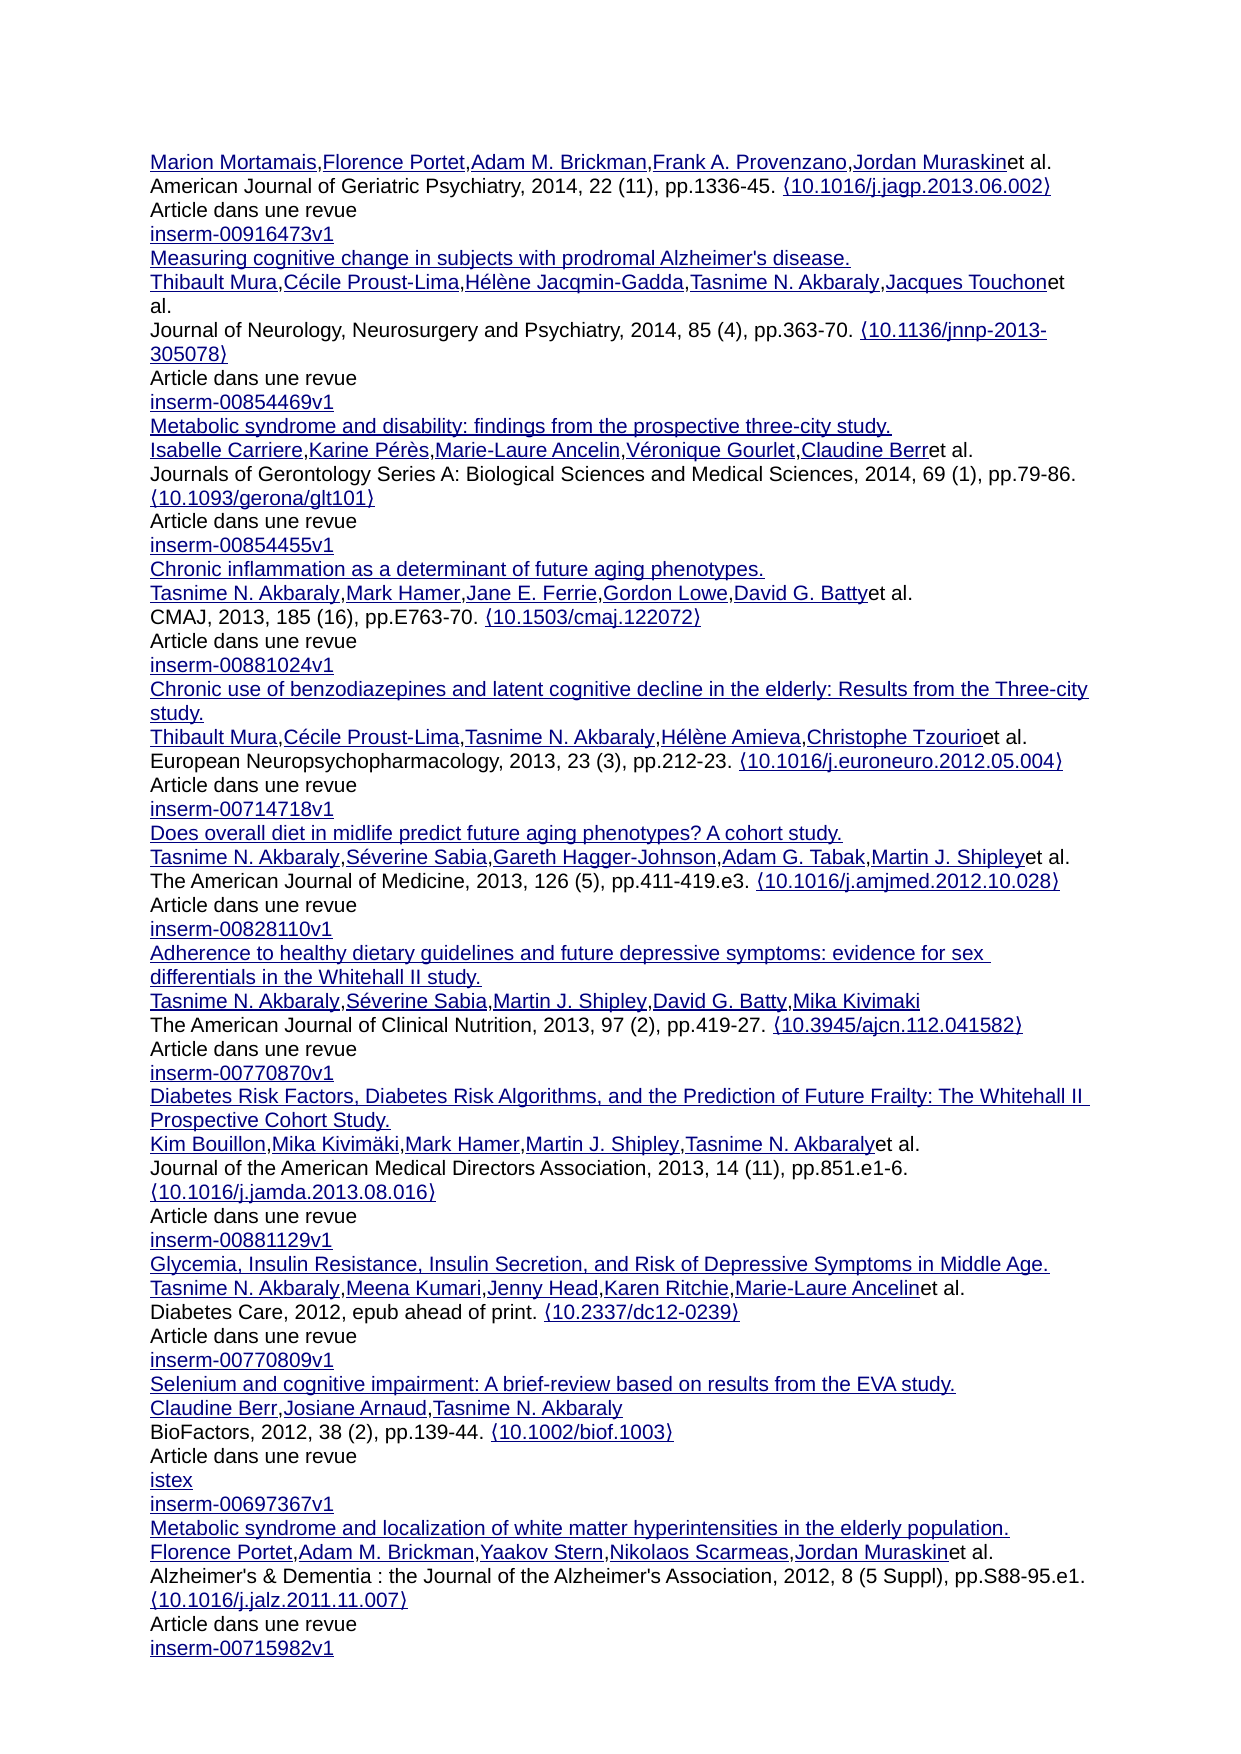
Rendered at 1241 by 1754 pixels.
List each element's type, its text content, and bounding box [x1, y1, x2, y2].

table_cell Metabolic syndrome and localization of white matter hyperintensities in the elderly population. Florence Portet,Adam M. Brickman,Yaakov Stern,Nikolaos Scarmeas,Jordan Muraskinet al. Alzheimer's & Dementia : the Journal of the Alzheimer's Association, 2012, 8 (5 Suppl), pp.S88-95.e1. ⟨10.1016/j.jalz.2011.11.007⟩ Article dans une revue inserm-00715982v1 [150, 1516, 1090, 1659]
table_cell Prospective Cohort Study. Kim Bouillon,Mika Kivimäki,Mark Hamer,Martin J. Shipley,Tasnime N. Akbaralyet al. Journal of the American Medical Directors Association, 2013, 14 (11), pp.851.e1-6. ⟨10.1016/j.jamda.2013.08.016⟩ Article dans une revue inserm-00881129v1 [150, 1106, 1090, 1252]
table_cell Chronic inflammation as a determinant of future aging phenotypes. Tasnime N. Akbaraly,Mark Hamer,Jane E. Ferrie,Gordon Lowe,David G. Battyet al. CMAJ, 2013, 185 (16), pp.E763-70. ⟨10.1503/cmaj.122072⟩ Article dans une revue inserm-00881024v1 [150, 557, 1090, 677]
table_cell Measuring cognitive change in subjects with prodromal Alzheimer's disease. Thibault Mura,Cécile Proust-Lima,Hélène Jacqmin-Gadda,Tasnime N. Akbaraly,Jacques Touchonet al. Journal of Neurology, Neurosurgery and Psychiatry, 2014, 85 (4), pp.363-70. ⟨10.1136/jnnp-2013-305078⟩ Article dans une revue inserm-00854469v1 [150, 246, 1090, 413]
table_cell Glycemia, Insulin Resistance, Insulin Secretion, and Risk of Depressive Symptoms in Middle Age. Tasnime N. Akbaraly,Meena Kumari,Jenny Head,Karen Ritchie,Marie-Laure Ancelinet al. Diabetes Care, 2012, epub ahead of print. ⟨10.2337/dc12-0239⟩ Article dans une revue inserm-00770809v1 [150, 1252, 1090, 1372]
table_cell Does overall diet in midlife predict future aging phenotypes? A cohort study. Tasnime N. Akbaraly,Séverine Sabia,Gareth Hagger-Johnson,Adam G. Tabak,Martin J. Shipleyet al. The American Journal of Medicine, 2013, 126 (5), pp.411-419.e3. ⟨10.1016/j.amjmed.2012.10.028⟩ Article dans une revue inserm-00828110v1 [150, 821, 1090, 941]
table_cell Adherence to healthy dietary guidelines and future depressive symptoms: evidence for sex differentials in the Whitehall II study. Tasnime N. Akbaraly,Séverine Sabia,Martin J. Shipley,David G. Batty,Mika Kivimaki The American Journal of Clinical Nutrition, 2013, 97 (2), pp.419-27. ⟨10.3945/ajcn.112.041582⟩ Article dans une revue inserm-00770870v1 [150, 941, 1090, 1084]
table_cell Marion Mortamais,Florence Portet,Adam M. Brickman,Frank A. Provenzano,Jordan Muraskinet al. American Journal of Geriatric Psychiatry, 2014, 22 (11), pp.1336-45. ⟨10.1016/j.jagp.2013.06.002⟩ Article dans une revue inserm-00916473v1 [150, 150, 1090, 246]
table_cell Diabetes Risk Factors, Diabetes Risk Algorithms, and the Prediction of Future Frailty: The Whitehall II [150, 1084, 1090, 1105]
table_cell Metabolic syndrome and disability: findings from the prospective three-city study. Isabelle Carriere,Karine Pérès,Marie-Laure Ancelin,Véronique Gourlet,Claudine Berret al. Journals of Gerontology Series A: Biological Sciences and Medical Sciences, 2014, 69 (1), pp.79-86. ⟨10.1093/gerona/glt101⟩ Article dans une revue inserm-00854455v1 [150, 414, 1090, 557]
table_cell Selenium and cognitive impairment: A brief-review based on results from the EVA study. Claudine Berr,Josiane Arnaud,Tasnime N. Akbaraly BioFactors, 2012, 38 (2), pp.139-44. ⟨10.1002/biof.1003⟩ Article dans une revue istex inserm-00697367v1 [150, 1372, 1090, 1516]
table_cell Chronic use of benzodiazepines and latent cognitive decline in the elderly: Results from the Three-city study. Thibault Mura,Cécile Proust-Lima,Tasnime N. Akbaraly,Hélène Amieva,Christophe Tzourioet al. European Neuropsychopharmacology, 2013, 23 (3), pp.212-23. ⟨10.1016/j.euroneuro.2012.05.004⟩ Article dans une revue inserm-00714718v1 [150, 677, 1090, 821]
